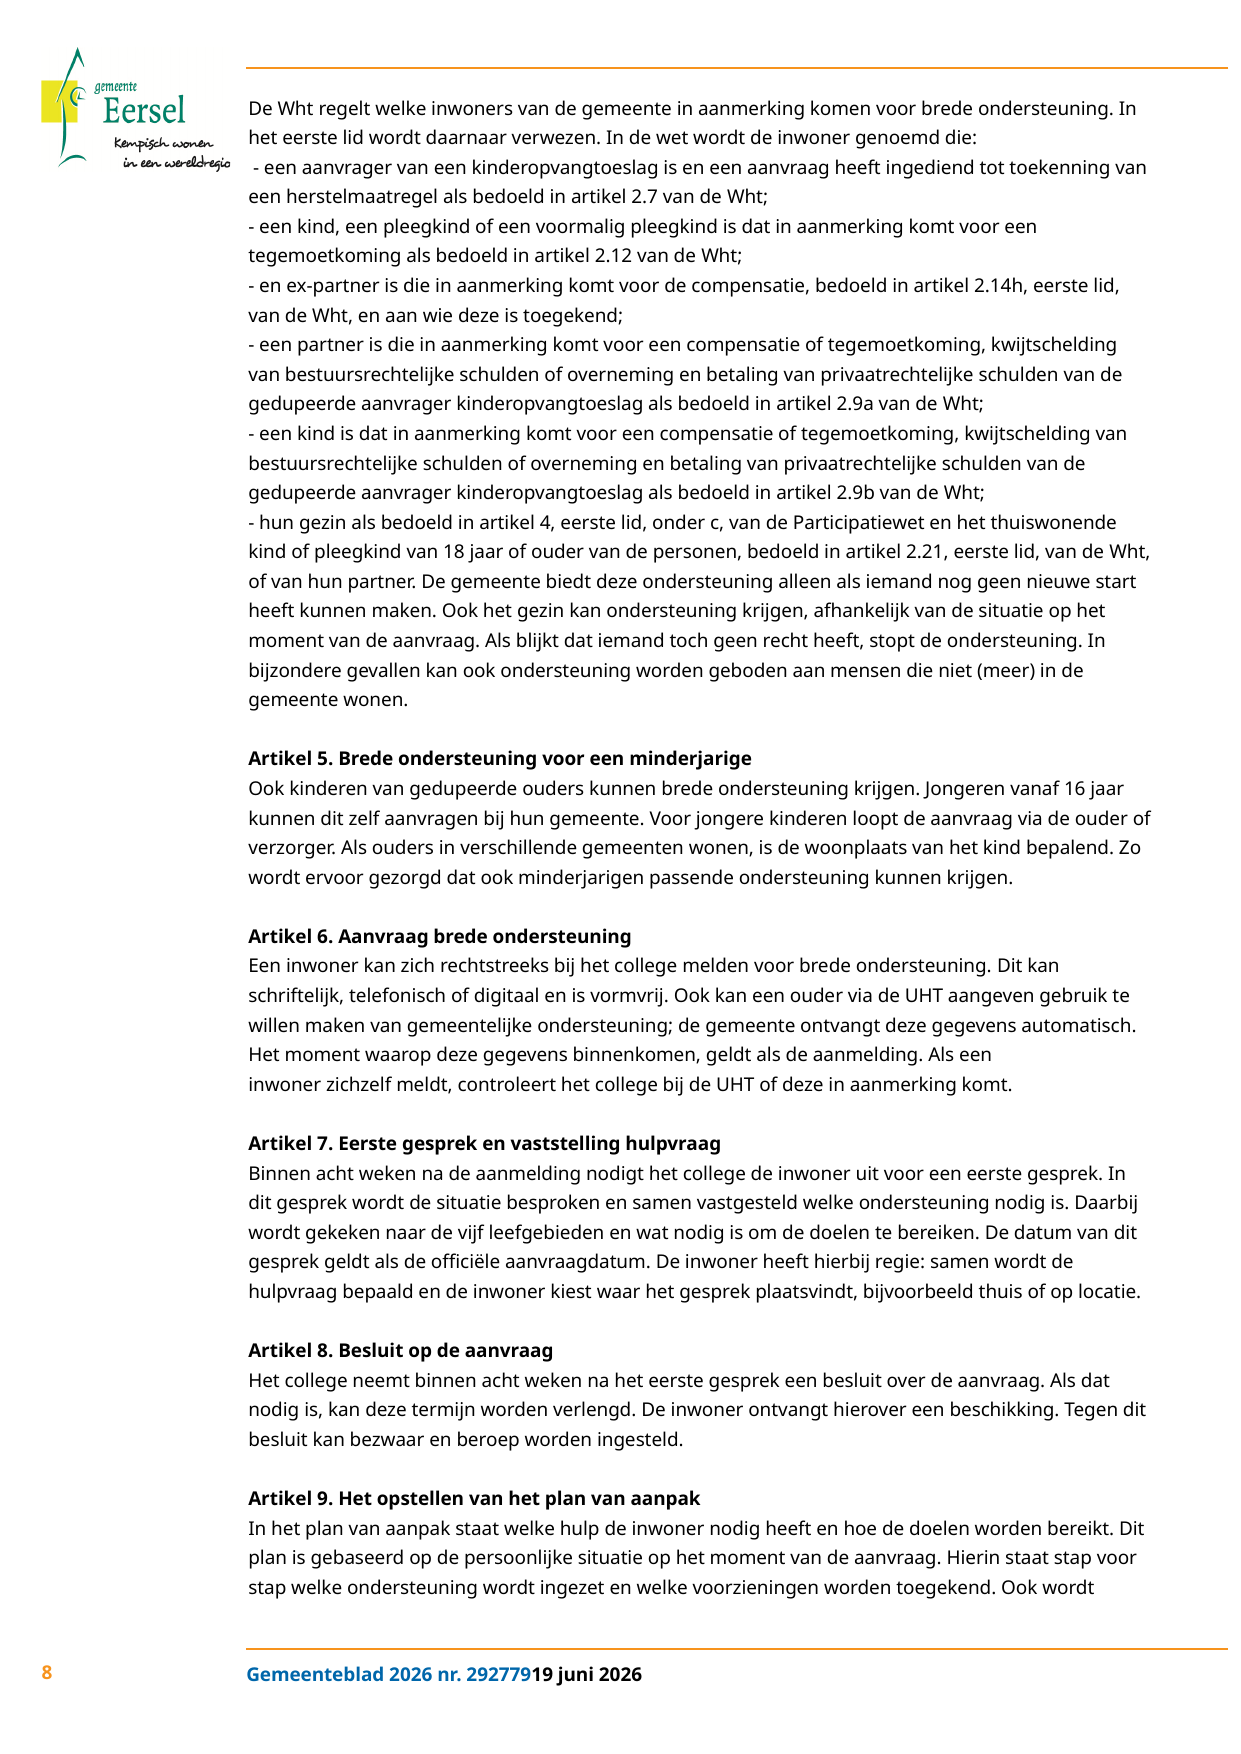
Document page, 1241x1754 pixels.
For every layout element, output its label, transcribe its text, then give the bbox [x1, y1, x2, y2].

text De Wht regelt welke inwoners van de gemeente in aanmerking komen voor brede ondersteuning. In het eerste lid wordt daarnaar verwezen. In de wet wordt de inwoner genoemd die: [248, 95, 1152, 150]
text Artikel 8. Besluit op de aanvraag [248, 1337, 1152, 1363]
text Artikel 7. Eerste gesprek en vaststelling hulpvraag [248, 1130, 1152, 1156]
text Artikel 9. Het opstellen van het plan van aanpak [248, 1485, 1152, 1511]
text Een inwoner kan zich rechtstreeks bij het college melden voor brede ondersteuning. Dit kan schriftelijk, telefonisch of digitaal en is vormvrij. Ook kan een ouder via de UHT aangeven gebruik te willen maken van gemeentelijke ondersteuning; de gemeente ontvangt deze gegevens automatisch. Het moment waarop deze gegevens binnenkomen, geldt als de aanmelding. Als een inwoner zichzelf meldt, controleert het college bij de UHT of deze in aanmerking komt. [248, 953, 1152, 1097]
text Het college neemt binnen acht weken na het eerste gesprek een besluit over de aanvraag. Als dat nodig is, kan deze termijn worden verlengd. De inwoner ontvangt hierover een beschikking. Tegen dit besluit kan bezwaar en beroep worden ingesteld. [248, 1367, 1152, 1452]
text Binnen acht weken na de aanmelding nodigt het college de inwoner uit voor een eerste gesprek. In dit gesprek wordt de situatie besproken en samen vastgesteld welke ondersteuning nodig is. Daarbij wordt gekeken naar de vijf leefgebieden en wat nodig is om de doelen te bereiken. De datum van dit gesprek geldt als de officiële aanvraagdatum. De inwoner heeft hierbij regie: samen wordt de hulpvraag bepaald en de inwoner kiest waar het gesprek plaatsvindt, bijvoorbeeld thuis of op locatie. [248, 1160, 1152, 1304]
text Ook kinderen van gedupeerde ouders kunnen brede ondersteuning krijgen. Jongeren vanaf 16 jaar kunnen dit zelf aanvragen bij hun gemeente. Voor jongere kinderen loopt de aanvraag via de ouder of verzorger. Als ouders in verschillende gemeenten wonen, is de woonplaats van het kind bepalend. Zo wordt ervoor gezorgd dat ook minderjarigen passende ondersteuning kunnen krijgen. [248, 775, 1152, 890]
text Artikel 5. Brede ondersteuning voor een minderjarige [248, 746, 1152, 771]
text - een partner is die in aanmerking komt voor een compensatie of tegemoetkoming, kwijtschelding van bestuursrechtelijke schulden of overneming en betaling van privaatrechtelijke schulden van de gedupeerde aanvrager kinderopvangtoeslag als bedoeld in artikel 2.9a van de Wht; [248, 331, 1152, 416]
text Artikel 6. Aanvraag brede ondersteuning [248, 923, 1152, 949]
text - een kind, een pleegkind of een voormalig pleegkind is dat in aanmerking komt voor een tegemoetkoming als bedoeld in artikel 2.12 van de Wht; [248, 213, 1152, 268]
picture [41, 47, 231, 172]
text - en ex-partner is die in aanmerking komt voor de compensatie, bedoeld in artikel 2.14h, eerste lid, van de Wht, en aan wie deze is toegekend; [248, 272, 1152, 328]
text - hun gezin als bedoeld in artikel 4, eerste lid, onder c, van de Participatiewet en het thuiswonende kind of pleegkind van 18 jaar of ouder van de personen, bedoeld in artikel 2.21, eerste lid, van de Wht, of van hun partner. De gemeente biedt deze ondersteuning alleen als iemand nog geen nieuwe start heeft kunnen maken. Ook het gezin kan ondersteuning krijgen, afhankelijk van de situatie op het moment van de aanvraag. Als blijkt dat iemand toch geen recht heeft, stopt de ondersteuning. In bijzondere gevallen kan ook ondersteuning worden geboden aan mensen die niet (meer) in de gemeente wonen. [248, 509, 1152, 712]
text In het plan van aanpak staat welke hulp de inwoner nodig heeft en hoe de doelen worden bereikt. Dit plan is gebaseerd op de persoonlijke situatie op het moment van de aanvraag. Hierin staat stap voor stap welke ondersteuning wordt ingezet en welke voorzieningen worden toegekend. Ook wordt [248, 1515, 1152, 1600]
text - een kind is dat in aanmerking komt voor een compensatie of tegemoetkoming, kwijtschelding van bestuursrechtelijke schulden of overneming en betaling van privaatrechtelijke schulden van de gedupeerde aanvrager kinderopvangtoeslag als bedoeld in artikel 2.9b van de Wht; [248, 420, 1152, 505]
text - een aanvrager van een kinderopvangtoeslag is en een aanvraag heeft ingediend tot toekenning van een herstelmaatregel als bedoeld in artikel 2.7 van de Wht; [248, 154, 1152, 209]
